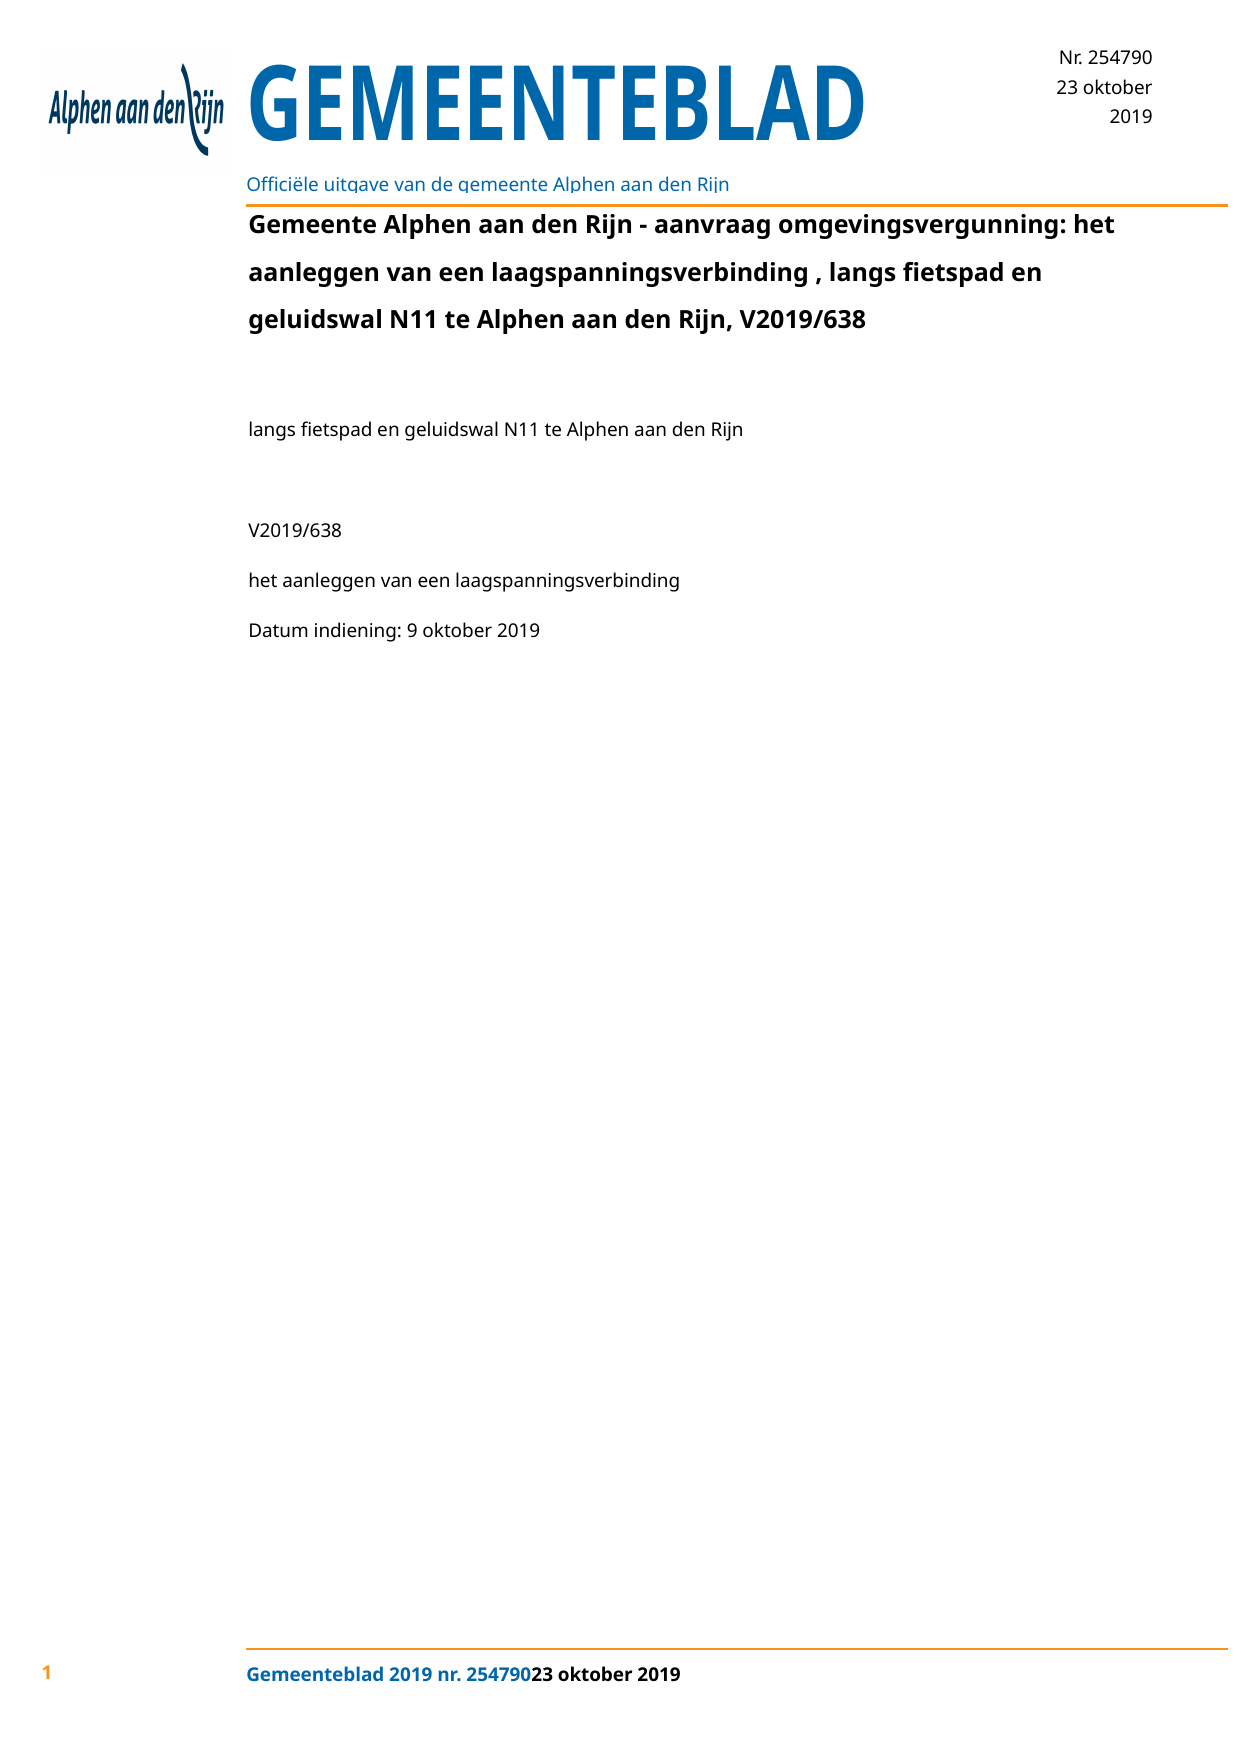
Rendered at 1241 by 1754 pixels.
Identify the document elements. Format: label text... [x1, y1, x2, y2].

text Gemeente Alphen aan den Rijn - aanvraag omgevingsvergunning: het aanleggen van een laagspanningsverbinding , langs fietspad en geluidswal N11 te Alphen aan den Rijn, V2019/638 [248, 207, 1152, 336]
text V2019/638 [248, 517, 1152, 542]
text het aanleggen van een laagspanningsverbinding [248, 567, 1152, 593]
picture [41, 47, 231, 172]
text Datum indiening: 9 oktober 2019 [248, 618, 1152, 643]
text langs fietspad en geluidswal N11 te Alphen aan den Rijn [248, 416, 1152, 442]
